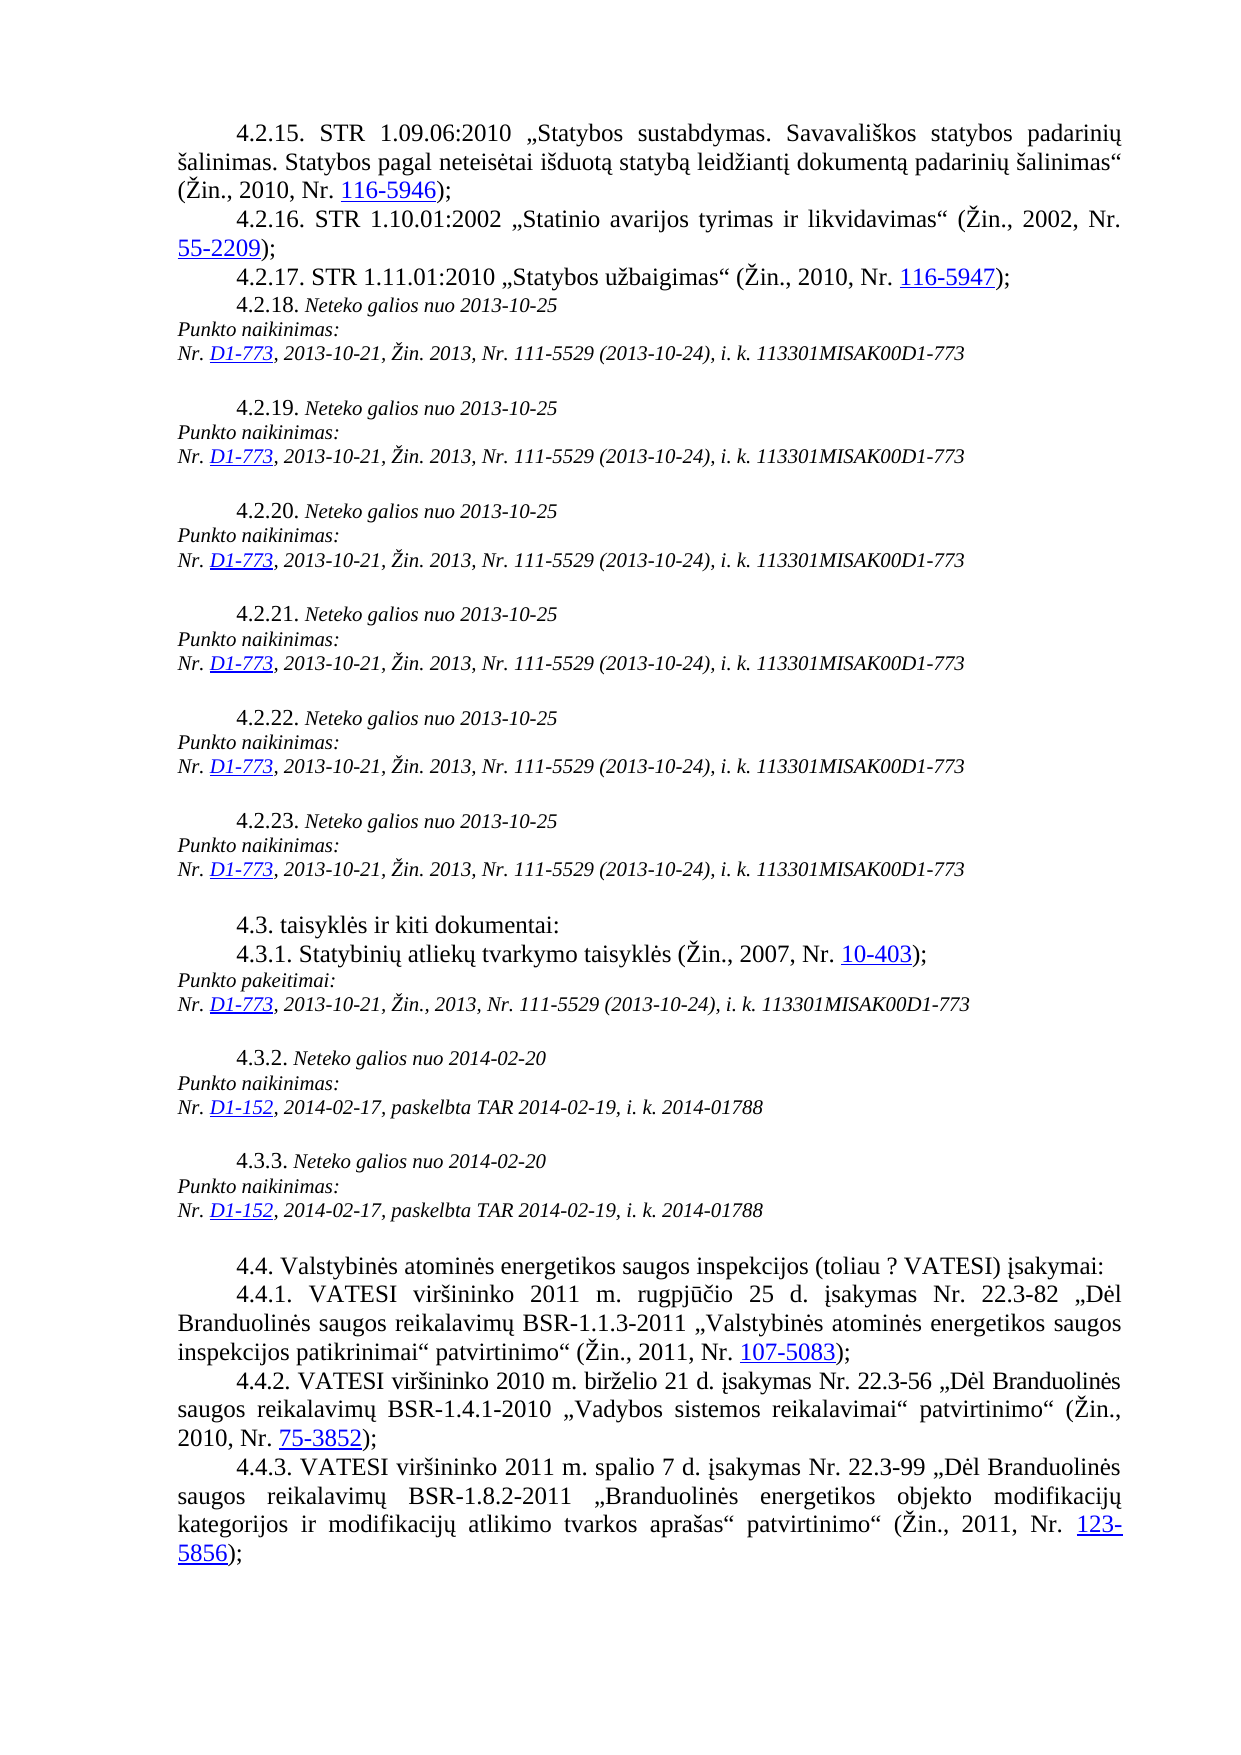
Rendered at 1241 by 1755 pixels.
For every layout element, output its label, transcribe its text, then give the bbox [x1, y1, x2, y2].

text Nr. D1-773, 2013-10-21, Žin. 2013, Nr. 111-5529 (2013-10-24), i. k. 113301MISAK00D1-773 [177, 651, 1122, 675]
text Nr. D1-152, 2014-02-17, paskelbta TAR 2014-02-19, i. k. 2014-01788 [177, 1095, 1122, 1119]
text 4.2.15. STR 1.09.06:2010 „Statybos sustabdymas. Savavališkos statybos padarinių šalinimas. Statybos pagal neteisėtai išduotą statybą leidžiantį dokumentą padarinių šalinimas“ (Žin., 2010, Nr. 116-5946); [177, 118, 1122, 204]
text 4.3.1. Statybinių atliekų tvarkymo taisyklės (Žin., 2007, Nr. 10-403); [177, 939, 1122, 967]
text Nr. D1-773, 2013-10-21, Žin., 2013, Nr. 111-5529 (2013-10-24), i. k. 113301MISAK00D1-773 [177, 992, 1122, 1016]
text Nr. D1-773, 2013-10-21, Žin. 2013, Nr. 111-5529 (2013-10-24), i. k. 113301MISAK00D1-773 [177, 444, 1122, 468]
text 4.3.3. Neteko galios nuo 2014-02-20 [177, 1148, 1122, 1174]
text Nr. D1-773, 2013-10-21, Žin. 2013, Nr. 111-5529 (2013-10-24), i. k. 113301MISAK00D1-773 [177, 754, 1122, 778]
text Punkto naikinimas: [177, 730, 1122, 754]
text 4.4.2. VATESI viršininko 2010 m. birželio 21 d. įsakymas Nr. 22.3-56 „Dėl Branduolinės saugos reikalavimų BSR-1.4.1-2010 „Vadybos sistemos reikalavimai“ patvirtinimo“ (Žin., 2010, Nr. 75-3852); [177, 1366, 1122, 1452]
text Punkto naikinimas: [177, 833, 1122, 857]
text 4.3. taisyklės ir kiti dokumentai: [177, 910, 1122, 939]
text 4.2.23. Neteko galios nuo 2013-10-25 [177, 807, 1122, 833]
text Punkto naikinimas: [177, 627, 1122, 651]
text 4.4.1. VATESI viršininko 2011 m. rugpjūčio 25 d. įsakymas Nr. 22.3-82 „Dėl Branduolinės saugos reikalavimų BSR-1.1.3-2011 „Valstybinės atominės energetikos saugos inspekcijos patikrinimai“ patvirtinimo“ (Žin., 2011, Nr. 107-5083); [177, 1279, 1122, 1366]
text Punkto naikinimas: [177, 1071, 1122, 1095]
text Nr. D1-773, 2013-10-21, Žin. 2013, Nr. 111-5529 (2013-10-24), i. k. 113301MISAK00D1-773 [177, 547, 1122, 572]
text 4.3.2. Neteko galios nuo 2014-02-20 [177, 1044, 1122, 1071]
text 4.2.19. Neteko galios nuo 2013-10-25 [177, 394, 1122, 420]
text Punkto naikinimas: [177, 523, 1122, 547]
text Punkto naikinimas: [177, 317, 1122, 341]
text 4.2.18. Neteko galios nuo 2013-10-25 [177, 291, 1122, 317]
text Nr. D1-773, 2013-10-21, Žin. 2013, Nr. 111-5529 (2013-10-24), i. k. 113301MISAK00D1-773 [177, 857, 1122, 881]
text Punkto naikinimas: [177, 420, 1122, 444]
text 4.2.16. STR 1.10.01:2002 „Statinio avarijos tyrimas ir likvidavimas“ (Žin., 2002, Nr. 55-2209); [177, 204, 1122, 262]
text 4.2.22. Neteko galios nuo 2013-10-25 [177, 703, 1122, 730]
text 4.2.21. Neteko galios nuo 2013-10-25 [177, 600, 1122, 627]
text 4.2.17. STR 1.11.01:2010 „Statybos užbaigimas“ (Žin., 2010, Nr. 116-5947); [177, 262, 1122, 291]
text Punkto pakeitimai: [177, 967, 1122, 992]
text Nr. D1-773, 2013-10-21, Žin. 2013, Nr. 111-5529 (2013-10-24), i. k. 113301MISAK00D1-773 [177, 341, 1122, 365]
text Punkto naikinimas: [177, 1174, 1122, 1198]
text 4.2.20. Neteko galios nuo 2013-10-25 [177, 497, 1122, 523]
text 4.4.3. VATESI viršininko 2011 m. spalio 7 d. įsakymas Nr. 22.3-99 „Dėl Branduolinės saugos reikalavimų BSR-1.8.2-2011 „Branduolinės energetikos objekto modifikacijų kategorijos ir modifikacijų atlikimo tvarkos aprašas“ patvirtinimo“ (Žin., 2011, Nr. 123-5856); [177, 1452, 1122, 1567]
text Nr. D1-152, 2014-02-17, paskelbta TAR 2014-02-19, i. k. 2014-01788 [177, 1198, 1122, 1222]
text 4.4. Valstybinės atominės energetikos saugos inspekcijos (toliau ? VATESI) įsakymai: [177, 1251, 1122, 1279]
